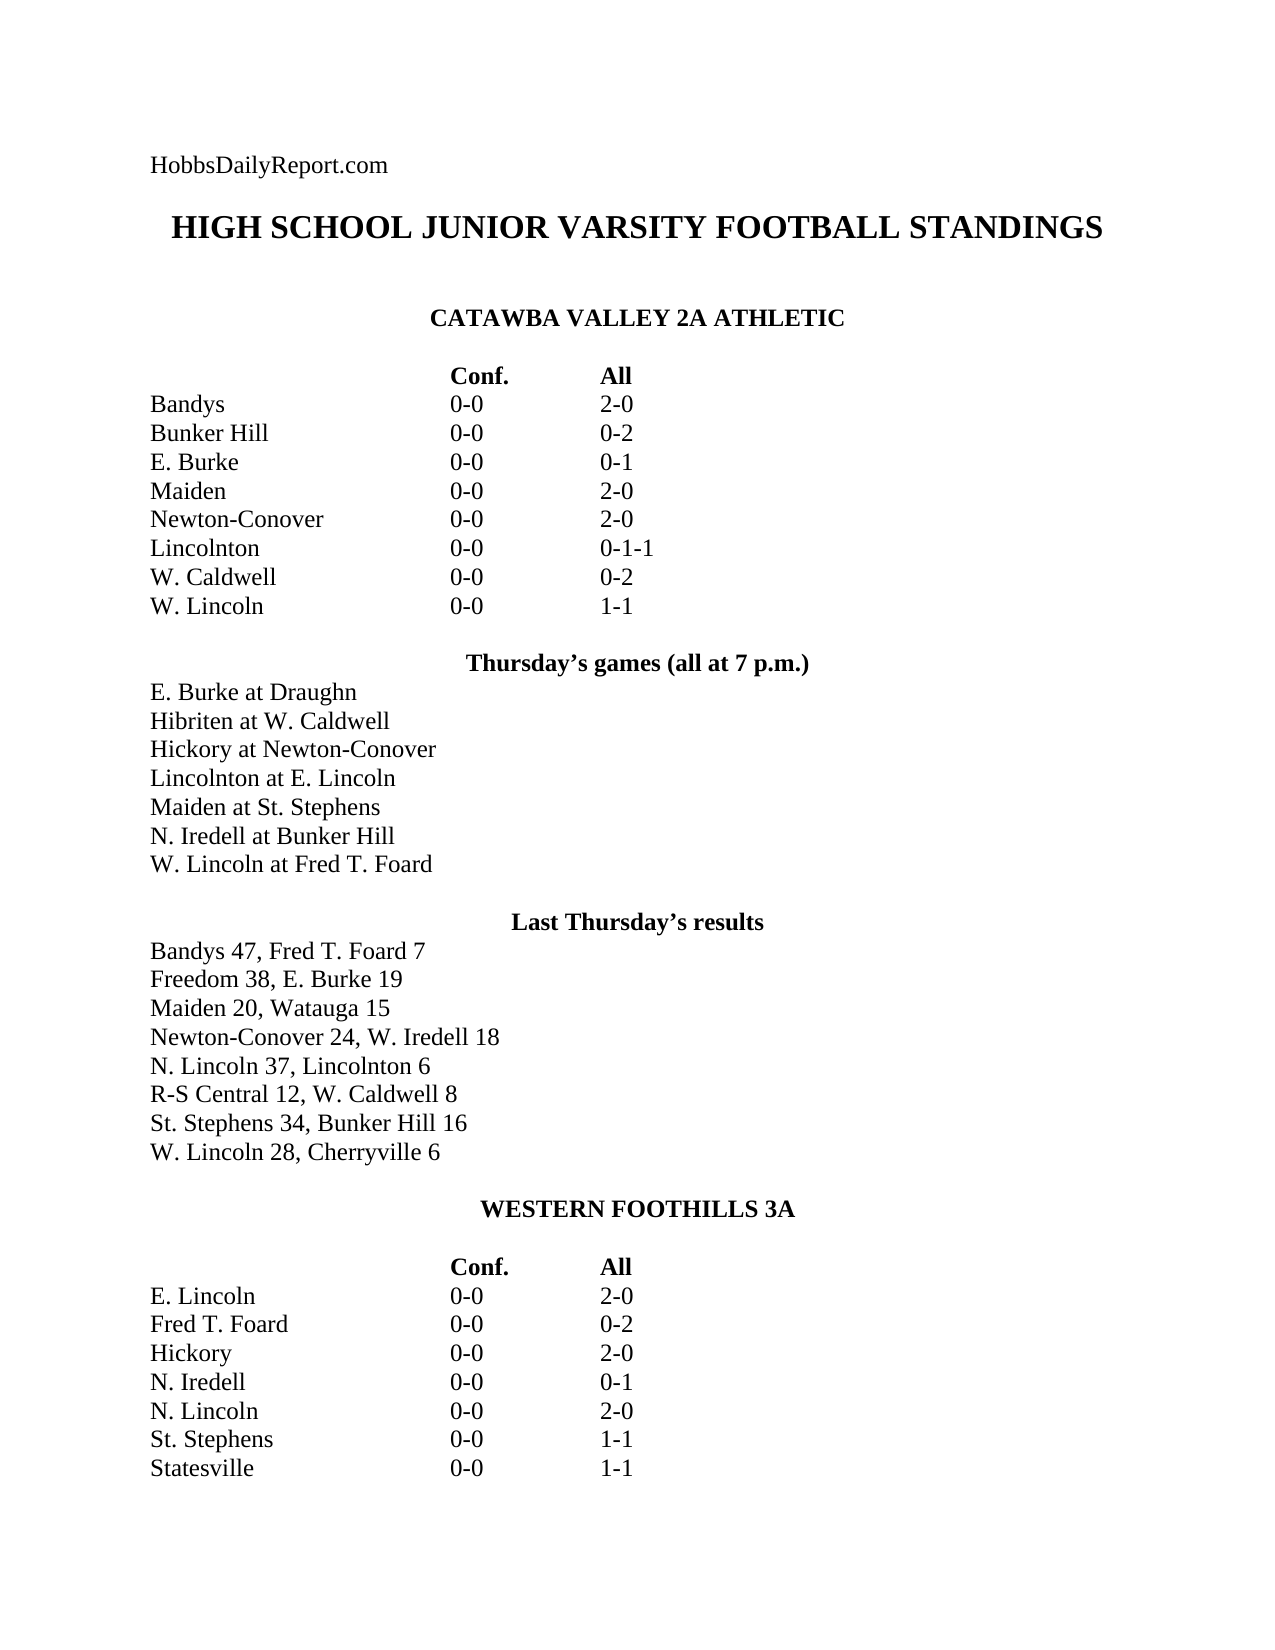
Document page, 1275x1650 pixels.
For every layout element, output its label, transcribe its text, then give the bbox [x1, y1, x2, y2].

text Newton-Conover 0-0 2-0 [150, 504, 1125, 533]
text Freedom 38, E. Burke 19 [150, 964, 1125, 993]
text Newton-Conover 24, W. Iredell 18 [150, 1022, 1125, 1051]
text CATAWBA VALLEY 2A ATHLETIC [150, 303, 1125, 332]
text Lincolnton at E. Lincoln [150, 763, 1125, 792]
text Maiden 20, Watauga 15 [150, 993, 1125, 1022]
text W. Caldwell 0-0 0-2 [150, 562, 1125, 591]
text N. Iredell 0-0 0-1 [150, 1367, 1125, 1396]
text Maiden 0-0 2-0 [150, 476, 1125, 504]
text Hibriten at W. Caldwell [150, 706, 1125, 734]
text W. Lincoln at Fred T. Foard [150, 849, 1125, 878]
text Hickory 0-0 2-0 [150, 1338, 1125, 1367]
text N. Lincoln 37, Lincolnton 6 [150, 1051, 1125, 1079]
text Statesville 0-0 1-1 [150, 1453, 1125, 1482]
text St. Stephens 0-0 1-1 [150, 1424, 1125, 1453]
text Thursday’s games (all at 7 p.m.) [150, 648, 1125, 677]
text Conf. All [375, 1252, 1125, 1281]
text E. Burke at Draughn [150, 677, 1125, 706]
text Maiden at St. Stephens [150, 792, 1125, 821]
text W. Lincoln 0-0 1-1 [150, 591, 1125, 619]
text Hickory at Newton-Conover [150, 734, 1125, 763]
text Bandys 47, Fred T. Foard 7 [150, 936, 1125, 964]
text WESTERN FOOTHILLS 3A [150, 1194, 1125, 1223]
text W. Lincoln 28, Cherryville 6 [150, 1137, 1125, 1166]
text HIGH SCHOOL JUNIOR VARSITY FOOTBALL STANDINGS [150, 207, 1125, 246]
text N. Lincoln 0-0 2-0 [150, 1396, 1125, 1424]
text Last Thursday’s results [150, 907, 1125, 936]
text R-S Central 12, W. Caldwell 8 [150, 1079, 1125, 1108]
text HobbsDailyReport.com [150, 150, 1125, 179]
text E. Burke 0-0 0-1 [150, 447, 1125, 476]
text St. Stephens 34, Bunker Hill 16 [150, 1108, 1125, 1137]
text Bunker Hill 0-0 0-2 [150, 418, 1125, 447]
text Conf. All [375, 361, 1125, 389]
text Lincolnton 0-0 0-1-1 [150, 533, 1125, 562]
text Bandys 0-0 2-0 [150, 389, 1125, 418]
text N. Iredell at Bunker Hill [150, 821, 1125, 849]
text E. Lincoln 0-0 2-0 [150, 1281, 1125, 1309]
text Fred T. Foard 0-0 0-2 [150, 1309, 1125, 1338]
